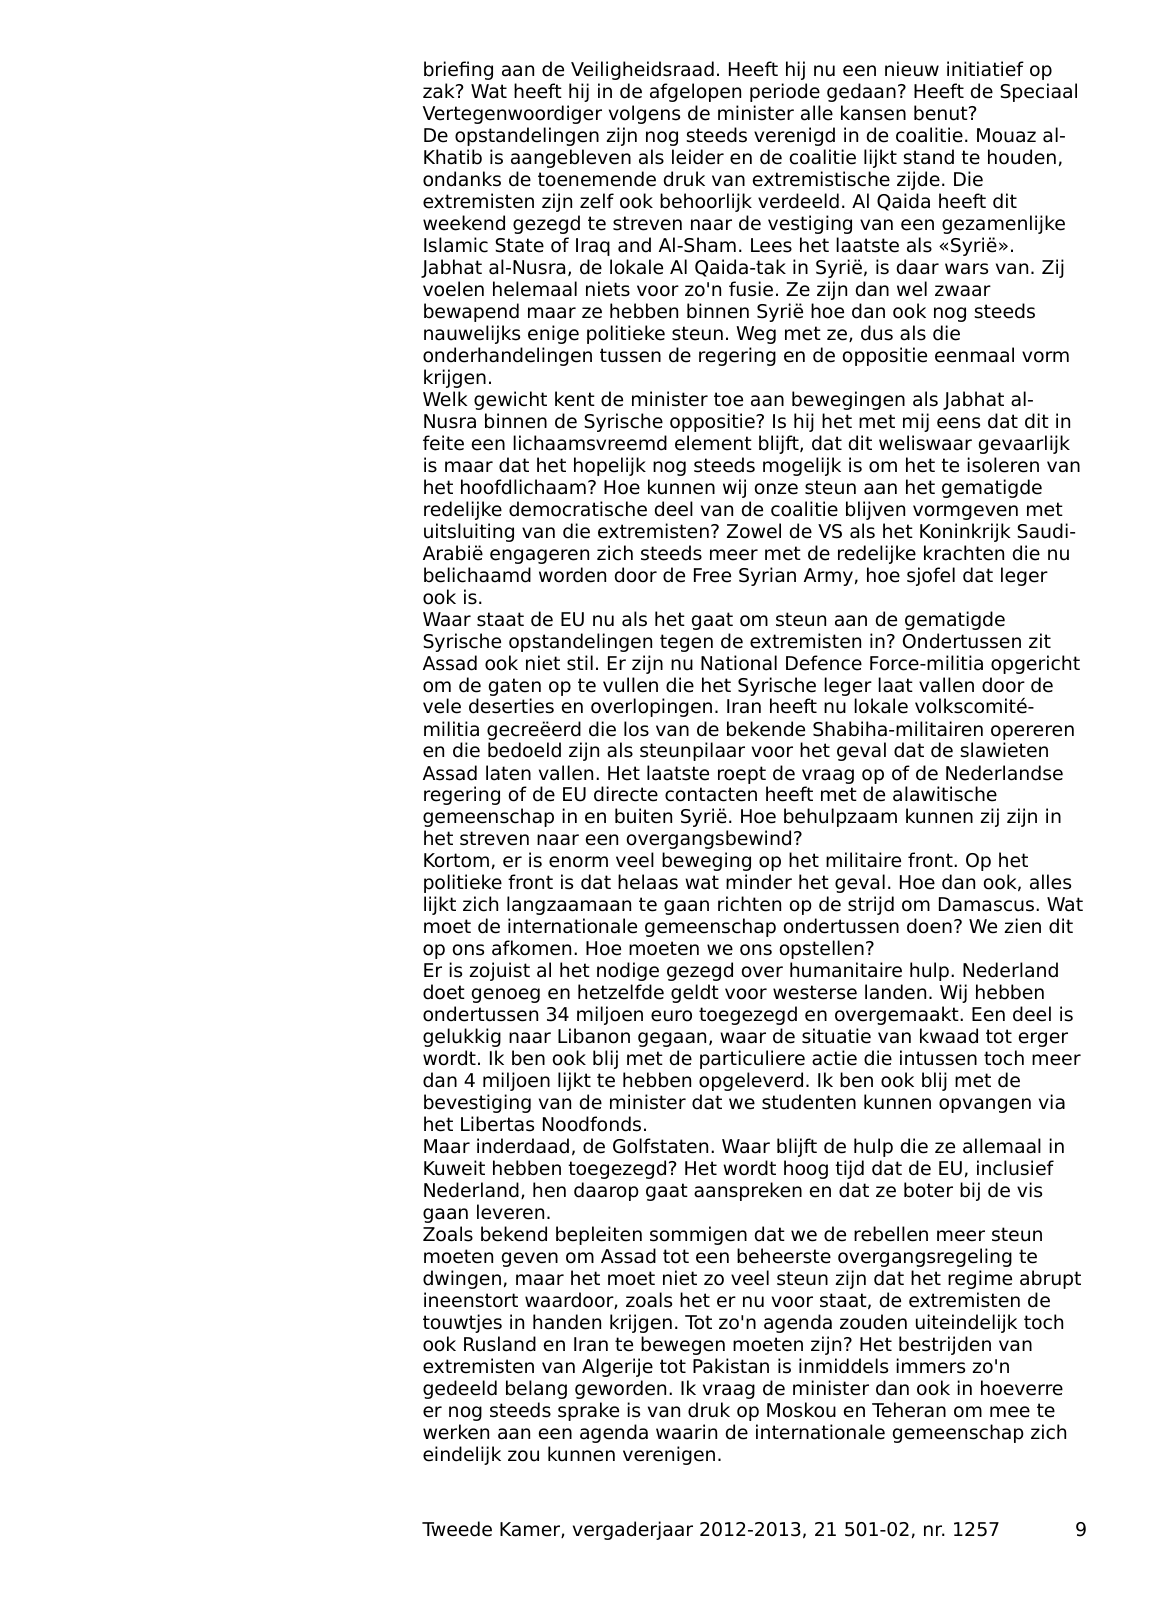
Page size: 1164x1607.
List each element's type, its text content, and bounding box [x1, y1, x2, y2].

text Maar inderdaad, de Golfstaten. Waar blijft de hulp die ze allemaal in Kuweit hebben toegezegd? Het wordt hoog tijd dat de EU, inclusief Nederland, hen daarop gaat aanspreken en dat ze boter bij de vis gaan leveren. [422, 1136, 1087, 1224]
text Er is zojuist al het nodige gezegd over humanitaire hulp. Nederland doet genoeg en hetzelfde geldt voor westerse landen. Wij hebben ondertussen 34 miljoen euro toegezegd en overgemaakt. Een deel is gelukkig naar Libanon gegaan, waar de situatie van kwaad tot erger wordt. Ik ben ook blij met de particuliere actie die intussen toch meer dan 4 miljoen lijkt te hebben opgeleverd. Ik ben ook blij met de bevestiging van de minister dat we studenten kunnen opvangen via het Libertas Noodfonds. [422, 960, 1087, 1136]
text De opstandelingen zijn nog steeds verenigd in de coalitie. Mouaz al-Khatib is aangebleven als leider en de coalitie lijkt stand te houden, ondanks de toenemende druk van extremistische zijde. Die extremisten zijn zelf ook behoorlijk verdeeld. Al Qaida heeft dit weekend gezegd te streven naar de vestiging van een gezamenlijke Islamic State of Iraq and Al-Sham. Lees het laatste als «Syrië». [422, 125, 1087, 257]
text Jabhat al-Nusra, de lokale Al Qaida-tak in Syrië, is daar wars van. Zij voelen helemaal niets voor zo'n fusie. Ze zijn dan wel zwaar bewapend maar ze hebben binnen Syrië hoe dan ook nog steeds nauwelijks enige politieke steun. Weg met ze, dus als die onderhandelingen tussen de regering en de oppositie eenmaal vorm krijgen. [422, 257, 1087, 389]
text Zoals bekend bepleiten sommigen dat we de rebellen meer steun moeten geven om Assad tot een beheerste overgangsregeling te dwingen, maar het moet niet zo veel steun zijn dat het regime abrupt ineenstort waardoor, zoals het er nu voor staat, de extremisten de touwtjes in handen krijgen. Tot zo'n agenda zouden uiteindelijk toch ook Rusland en Iran te bewegen moeten zijn? Het bestrijden van extremisten van Algerije tot Pakistan is inmiddels immers zo'n gedeeld belang geworden. Ik vraag de minister dan ook in hoeverre er nog steeds sprake is van druk op Moskou en Teheran om mee te werken aan een agenda waarin de internationale gemeenschap zich eindelijk zou kunnen verenigen. [422, 1224, 1087, 1466]
text Welk gewicht kent de minister toe aan bewegingen als Jabhat al-Nusra binnen de Syrische oppositie? Is hij het met mij eens dat dit in feite een lichaamsvreemd element blijft, dat dit weliswaar gevaarlijk is maar dat het hopelijk nog steeds mogelijk is om het te isoleren van het hoofdlichaam? Hoe kunnen wij onze steun aan het gematigde redelijke democratische deel van de coalitie blijven vormgeven met uitsluiting van die extremisten? Zowel de VS als het Koninkrijk Saudi-Arabië engageren zich steeds meer met de redelijke krachten die nu belichaamd worden door de Free Syrian Army, hoe sjofel dat leger ook is. [422, 389, 1087, 608]
text Kortom, er is enorm veel beweging op het militaire front. Op het politieke front is dat helaas wat minder het geval. Hoe dan ook, alles lijkt zich langzaamaan te gaan richten op de strijd om Damascus. Wat moet de internationale gemeenschap ondertussen doen? We zien dit op ons afkomen. Hoe moeten we ons opstellen? [422, 850, 1087, 960]
text briefing aan de Veiligheidsraad. Heeft hij nu een nieuw initiatief op zak? Wat heeft hij in de afgelopen periode gedaan? Heeft de Speciaal Vertegenwoordiger volgens de minister alle kansen benut? [422, 59, 1087, 125]
text Waar staat de EU nu als het gaat om steun aan de gematigde Syrische opstandelingen tegen de extremisten in? Ondertussen zit Assad ook niet stil. Er zijn nu National Defence Force-militia opgericht om de gaten op te vullen die het Syrische leger laat vallen door de vele deserties en overlopingen. Iran heeft nu lokale volkscomité-militia gecreëerd die los van de bekende Shabiha-militairen opereren en die bedoeld zijn als steunpilaar voor het geval dat de slawieten Assad laten vallen. Het laatste roept de vraag op of de Nederlandse regering of de EU directe contacten heeft met de alawitische gemeenschap in en buiten Syrië. Hoe behulpzaam kunnen zij zijn in het streven naar een overgangsbewind? [422, 608, 1087, 850]
